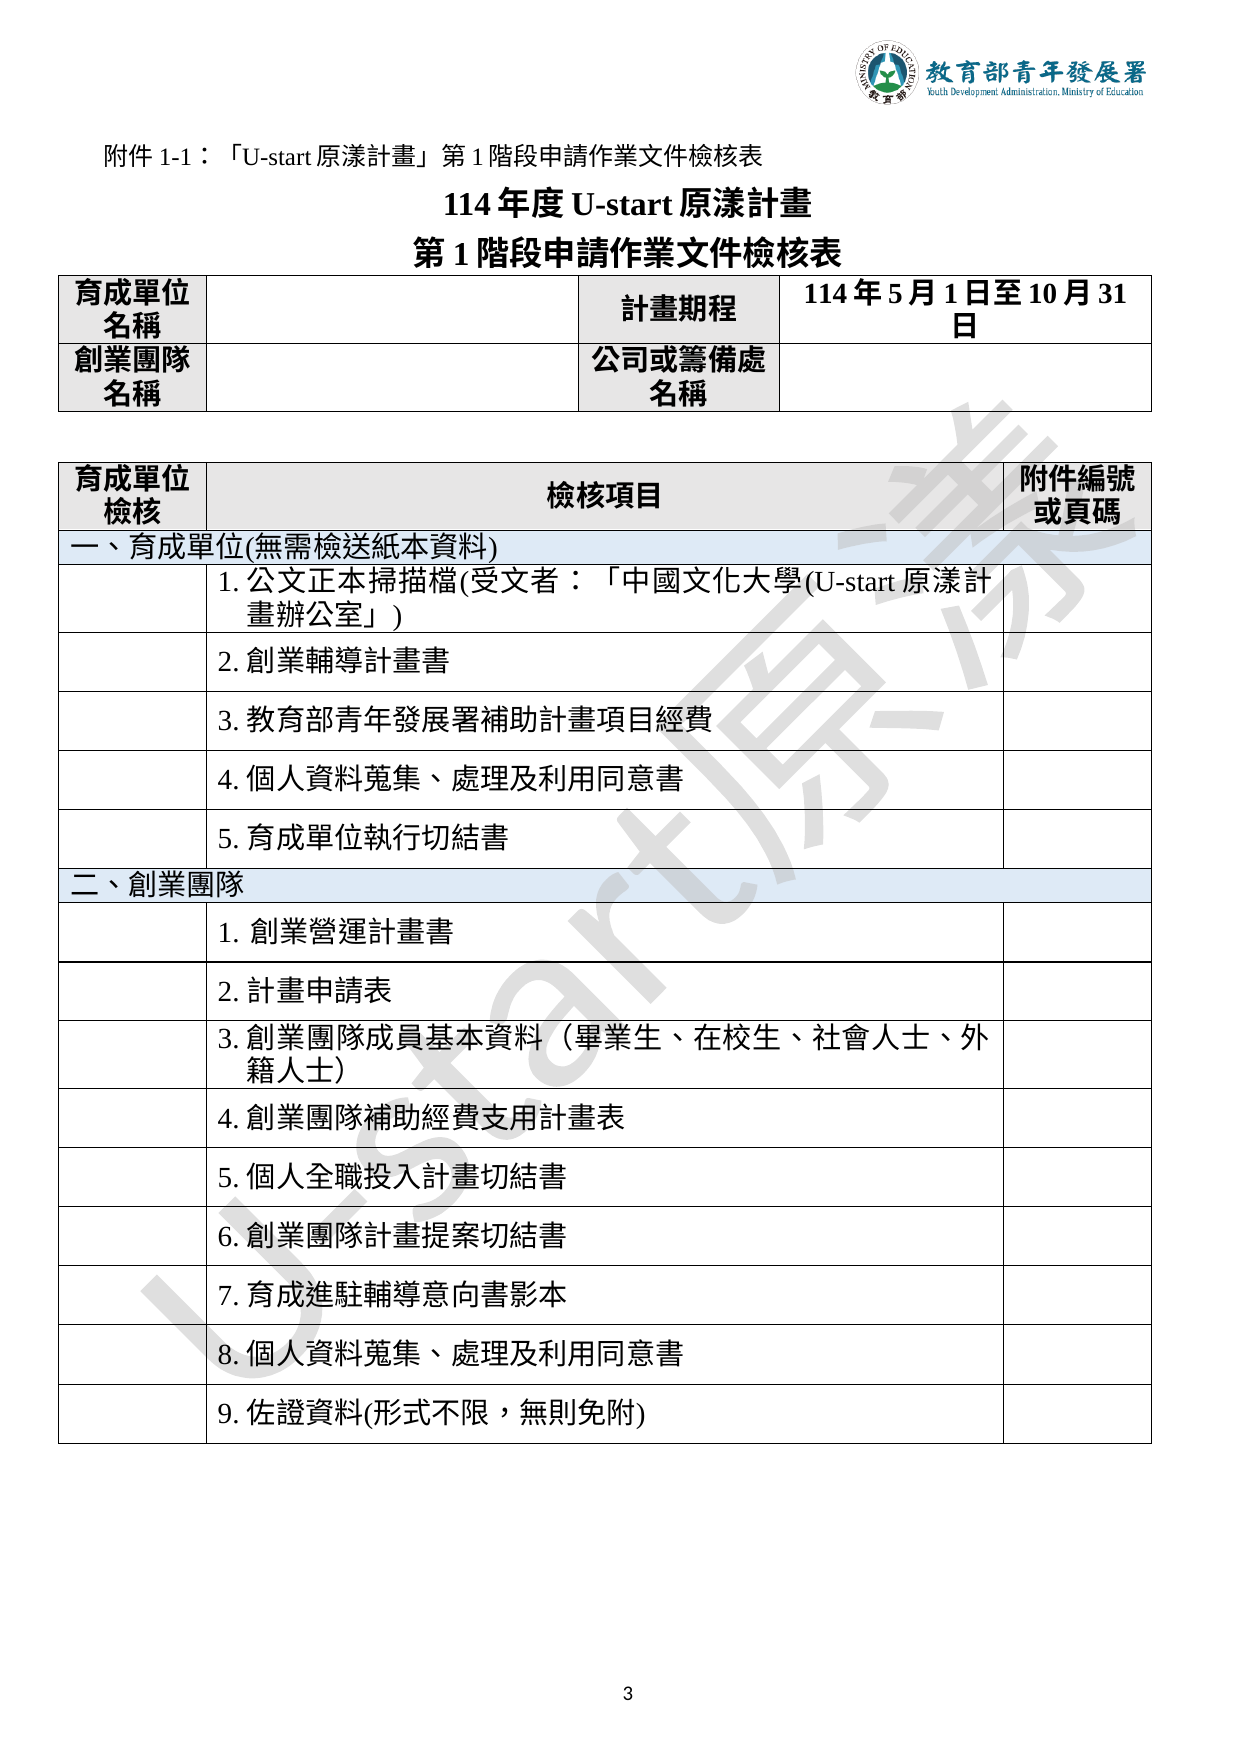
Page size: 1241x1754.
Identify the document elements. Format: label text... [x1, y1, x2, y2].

table_header [965, 463, 979, 470]
table_header 附件編號 或頁碼 [1035, 463, 1151, 529]
table_cell 計畫期程：114年05月1日至114年10月31日 [383, 1097, 410, 1120]
table_cell [609, 963, 667, 1004]
table_cell [741, 751, 818, 790]
table_cell 佐證資料(形式不限，無則免附) [207, 1385, 1003, 1442]
table_cell [838, 633, 1003, 691]
table_header [983, 463, 1003, 490]
table_cell [950, 401, 970, 411]
table_cell 本署核定補助 元 [797, 692, 877, 750]
table_cell [744, 633, 887, 691]
table_cell [942, 531, 1010, 564]
table_cell [1109, 517, 1135, 529]
table_cell [631, 810, 771, 868]
table_header 育成單位 名稱 [59, 276, 206, 343]
table_cell [610, 903, 1003, 961]
table_cell [709, 751, 869, 809]
table_cell 育成進駐輔導意向書影本 [207, 1266, 300, 1324]
table_cell [59, 565, 206, 632]
table_cell [780, 344, 1151, 411]
table_cell 創業團隊成員基本資料（畢業生、在校生、社會人士、外籍人士） [547, 1021, 591, 1066]
table_cell [59, 1089, 206, 1147]
table_cell [1001, 546, 1036, 564]
table_cell [803, 810, 824, 850]
table_cell [690, 633, 773, 691]
table_cell 創業營運計畫書 [207, 903, 606, 961]
table_cell [1004, 1266, 1151, 1324]
table_cell [978, 531, 1137, 564]
table_cell 合 計 [970, 578, 1003, 622]
table_cell [59, 1325, 206, 1383]
table_header [935, 496, 977, 529]
table_cell [1013, 521, 1031, 529]
table_cell 經費項目 [225, 1196, 245, 1206]
table_cell [837, 531, 887, 550]
table_cell [1004, 592, 1013, 632]
table_cell [59, 903, 206, 961]
table_cell [59, 1207, 206, 1265]
table_cell [762, 810, 1003, 868]
table_cell [1004, 692, 1151, 750]
table_cell [560, 963, 1003, 1020]
table_cell 本署核定補助 元 [655, 692, 714, 750]
table_cell [1004, 903, 1151, 961]
table_cell 單價（元） [320, 1207, 362, 1238]
table_header 附件編號 或頁碼 [1004, 476, 1033, 509]
table_cell 合 計 [749, 574, 810, 632]
table_cell 育成進駐輔導意向書影本 [306, 1266, 1003, 1324]
table_cell [140, 1274, 206, 1324]
table_cell [1004, 565, 1029, 632]
table_cell 計畫期程：114年05月1日至114年10月31日 [444, 1089, 493, 1128]
table_cell 單價（元） [320, 1225, 329, 1245]
table_cell 經費項目 [356, 1148, 469, 1206]
text 附件1-1：「U-start原漾計畫」第1階段申請作業文件檢核表 [103, 113, 1152, 175]
table_cell [1004, 1325, 1151, 1383]
table_cell 本署核定補助 元 [716, 692, 823, 750]
table_header 計畫期程 [579, 276, 779, 343]
table_cell 本署核定補助 元 [869, 710, 945, 731]
table_cell [862, 751, 1003, 809]
table_cell 合 計 [972, 565, 999, 578]
table_cell 創業輔導計畫書 [207, 633, 747, 691]
table_cell [1004, 491, 1040, 527]
table_cell [833, 751, 889, 809]
table_cell 創業團隊補助經費支用計畫表 [207, 1089, 1003, 1147]
table_header [984, 503, 1003, 522]
table_cell 合 計 [874, 577, 924, 606]
table_cell [1004, 1207, 1151, 1265]
table_cell 合 計 [927, 565, 940, 571]
table_cell [1004, 633, 1151, 691]
table_cell 教育部青年發展署補助計畫項目經費 [768, 692, 854, 750]
table_cell [507, 981, 564, 1020]
table_cell [1004, 463, 1042, 501]
table_cell [801, 774, 823, 809]
table_cell 創業團隊成員基本資料（畢業生、在校生、社會人士、外籍人士） [207, 1021, 1003, 1088]
table_header 114年5月1日至10月31日 [780, 276, 1151, 343]
table_cell 單價（元） [412, 1207, 450, 1223]
table_cell [59, 1385, 206, 1442]
table_cell 創業團隊計畫提案切結書 [247, 1207, 1003, 1265]
table_cell [825, 671, 860, 691]
table_cell [174, 1325, 206, 1357]
table_cell [1004, 963, 1151, 1020]
table_cell 計畫期程：114年05月1日至114年10月31日 [411, 1137, 461, 1147]
table_cell [59, 1148, 206, 1206]
text 第1階段申請作業文件檢核表 [103, 225, 1152, 275]
table_cell 教育部青年發展署補助計畫項目經費 [690, 692, 749, 750]
table_cell [59, 751, 206, 809]
table_cell [1004, 633, 1026, 660]
table_cell 個人全職投入計畫切結書 [452, 1148, 1003, 1206]
table_cell [853, 523, 886, 529]
table_cell 二、創業團隊 [59, 869, 687, 902]
table_cell [991, 399, 1013, 411]
table_cell [1065, 480, 1085, 499]
table_cell 教育部青年發展署補助計畫項目經費 [207, 692, 688, 750]
table_cell 一、育成單位(無需檢送紙本資料) [59, 531, 951, 564]
table_cell 單價（元） [218, 1207, 304, 1265]
table_cell 創業團隊 名稱 [59, 344, 206, 411]
table_cell [690, 869, 1151, 902]
table_header 計畫名稱：114年度U-start原漾計畫 [589, 1021, 625, 1041]
table_cell 合 計 [940, 605, 970, 632]
table_cell 說明 [271, 1266, 323, 1324]
table_cell 創業團隊計畫提案切結書 [207, 1207, 269, 1265]
table_cell 育成單位執行切結書 [207, 810, 639, 868]
table_cell 計畫申請表 [207, 963, 525, 1020]
table_cell [655, 869, 758, 902]
table_cell [207, 344, 578, 411]
table_cell [1004, 810, 1151, 868]
table_cell 個人資料蒐集、處理及利用同意書 [207, 751, 734, 809]
table_cell 經費項目 [337, 1188, 368, 1206]
table_cell 教育部青年發展署補助計畫項目經費 [840, 692, 1003, 750]
table_cell [1004, 1385, 1151, 1442]
table_cell [679, 751, 760, 809]
table_header 計畫名稱：114年度U-start原漾計畫 [401, 1031, 476, 1088]
table_cell [616, 810, 691, 868]
table_cell [1038, 565, 1085, 623]
table_header 附件編號 或頁碼 [1004, 463, 1019, 478]
table_cell [59, 692, 206, 750]
table_cell [596, 872, 629, 902]
table_cell [772, 869, 796, 885]
table_cell 公司或籌備處 名稱 [579, 344, 779, 411]
table_cell [489, 963, 620, 1020]
table_cell [1052, 531, 1151, 564]
table_cell [716, 633, 808, 691]
table_cell [59, 963, 206, 1020]
text 114年度U-start原漾計畫 [103, 175, 1152, 225]
table_cell [1004, 633, 1009, 646]
table_cell [59, 1266, 206, 1324]
table_cell [1059, 502, 1078, 529]
table_cell [59, 1021, 206, 1088]
table_header 附件編號 或頁碼 [1004, 505, 1061, 529]
table_header 育成單位 檢核 [59, 463, 206, 529]
table_cell 代收款 [207, 1325, 320, 1379]
table_cell [888, 463, 1003, 529]
table_cell 計畫期程：114年05月1日至114年10月31日 [485, 1115, 533, 1140]
table_cell [1004, 1089, 1151, 1147]
table_cell [923, 531, 997, 564]
table_cell [735, 810, 793, 868]
table_cell [949, 633, 988, 690]
table_cell [773, 645, 834, 691]
table_header 檢核項目 [207, 463, 957, 529]
table_cell [59, 633, 206, 691]
table_cell [59, 810, 206, 868]
table_cell [918, 531, 932, 538]
table_cell [1023, 565, 1151, 632]
table_cell 個人資料蒐集、處理及利用同意書 [207, 1325, 1003, 1383]
table_cell 合 計 [810, 619, 836, 632]
table_cell 計畫期程：114年05月1日至114年10月31日 [356, 1110, 381, 1147]
table_cell 公文正本掃描檔(受文者：「中國文化大學(U-start原漾計畫辦公室」) [207, 565, 1003, 632]
table_cell [1004, 751, 1151, 809]
table_header [207, 276, 578, 343]
table_header 計畫名稱：114年度U-start原漾計畫 [528, 1021, 600, 1087]
table_cell 合 計 [808, 575, 818, 595]
table_cell 個人全職投入計畫切結書 [207, 1148, 451, 1206]
table_cell [1004, 1148, 1151, 1206]
table_cell [1004, 565, 1020, 576]
table_cell 教育部青年發展署補助計畫項目經費 [742, 692, 801, 737]
table_cell [1004, 1021, 1151, 1088]
table_cell 代收款 [258, 1353, 271, 1363]
